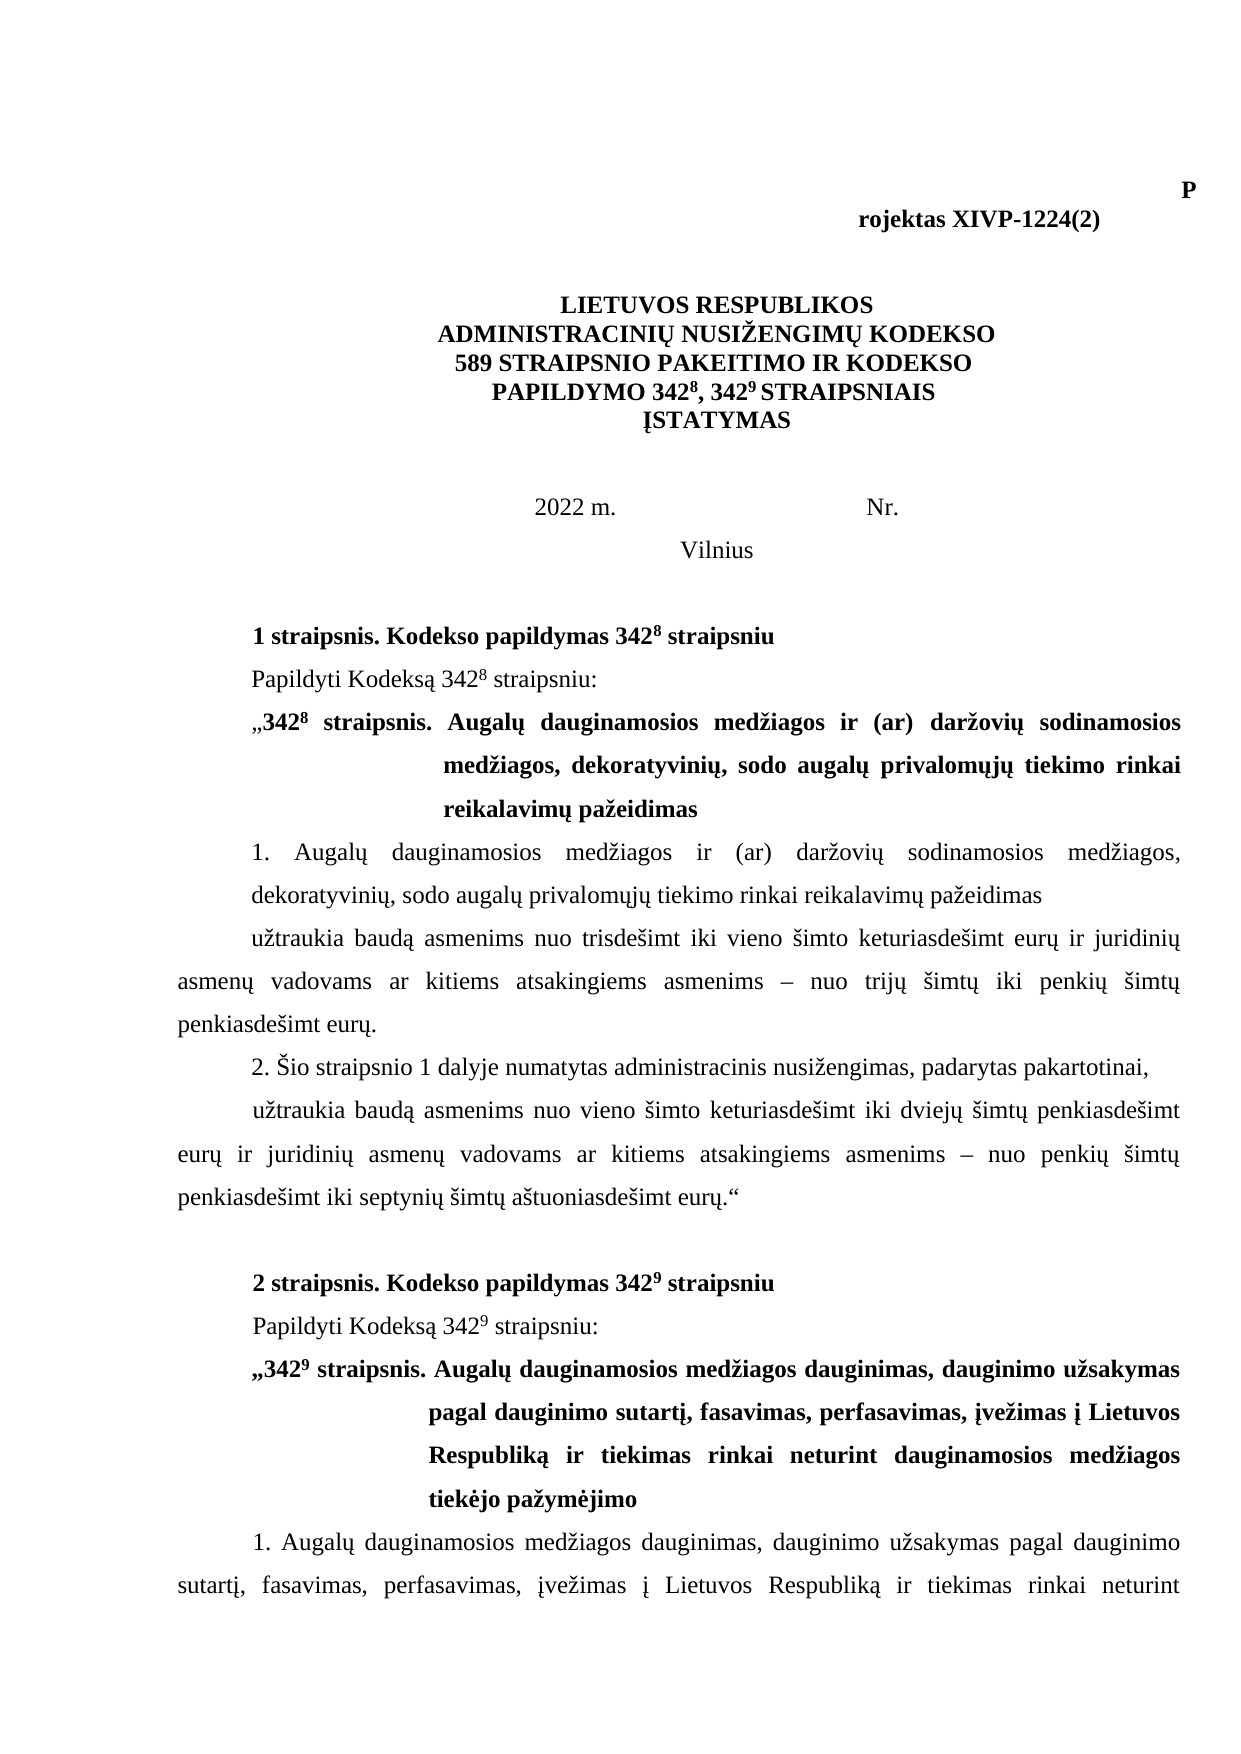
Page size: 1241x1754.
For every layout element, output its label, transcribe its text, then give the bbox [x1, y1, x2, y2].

text Vilnius [177, 535, 1181, 564]
text LIETUVOS RESPUBLIKOS [177, 291, 1181, 319]
text užtraukia baudą asmenims nuo trisdešimt iki vieno šimto keturiasdešimt eurų ir juridinių asmenų vadovams ar kitiems atsakingiems asmenims – nuo trijų šimtų iki penkių šimtų penkiasdešimt eurų. [177, 923, 1181, 1038]
text „3428 straipsnis. Augalų dauginamosios medžiagos ir (ar) daržovių sodinamosios medžiagos, dekoratyvinių, sodo augalų privalomųjų tiekimo rinkai reikalavimų pažeidimas [251, 707, 1181, 822]
text 2. Šio straipsnio 1 dalyje numatytas administracinis nusižengimas, padarytas pakartotinai, [177, 1052, 1181, 1081]
text Projektas XIVP-1224(2) [777, 176, 1181, 233]
text 1. Augalų dauginamosios medžiagos ir (ar) daržovių sodinamosios medžiagos, dekoratyvinių, sodo augalų privalomųjų tiekimo rinkai reikalavimų pažeidimas [251, 837, 1181, 909]
text „3429 straipsnis. Augalų dauginamosios medžiagos dauginimas, dauginimo užsakymas pagal dauginimo sutartį, fasavimas, perfasavimas, įvežimas į Lietuvos Respubliką ir tiekimas rinkai neturint dauginamosios medžiagos tiekėjo pažymėjimo [251, 1354, 1181, 1512]
text Papildyti Kodeksą 3428 straipsniu: [177, 664, 1181, 693]
text 2 straipsnis. Kodekso papildymas 3429 straipsniu [177, 1268, 1181, 1297]
text PAPILDYMO 3428, 3429 STRAIPSNIAIS [177, 377, 1181, 406]
text 1. Augalų dauginamosios medžiagos dauginimas, dauginimo užsakymas pagal dauginimo sutartį, fasavimas, perfasavimas, įvežimas į Lietuvos Respubliką ir tiekimas rinkai neturint [177, 1527, 1181, 1599]
text ADMINISTRACINIŲ NUSIŽENGIMŲ KODEKSO [177, 319, 1181, 348]
text Papildyti Kodeksą 3429 straipsniu: [177, 1311, 1181, 1340]
text ĮSTATYMAS [177, 406, 1181, 434]
text 1 straipsnis. Kodekso papildymas 3428 straipsniu [177, 621, 1181, 650]
text 2022 m. Nr. [177, 492, 1181, 521]
text užtraukia baudą asmenims nuo vieno šimto keturiasdešimt iki dviejų šimtų penkiasdešimt eurų ir juridinių asmenų vadovams ar kitiems atsakingiems asmenims – nuo penkių šimtų penkiasdešimt iki septynių šimtų aštuoniasdešimt eurų.“ [177, 1096, 1181, 1211]
text 589 STRAIPSNIO PAKEITIMO IR KODEKSO [177, 348, 1181, 377]
